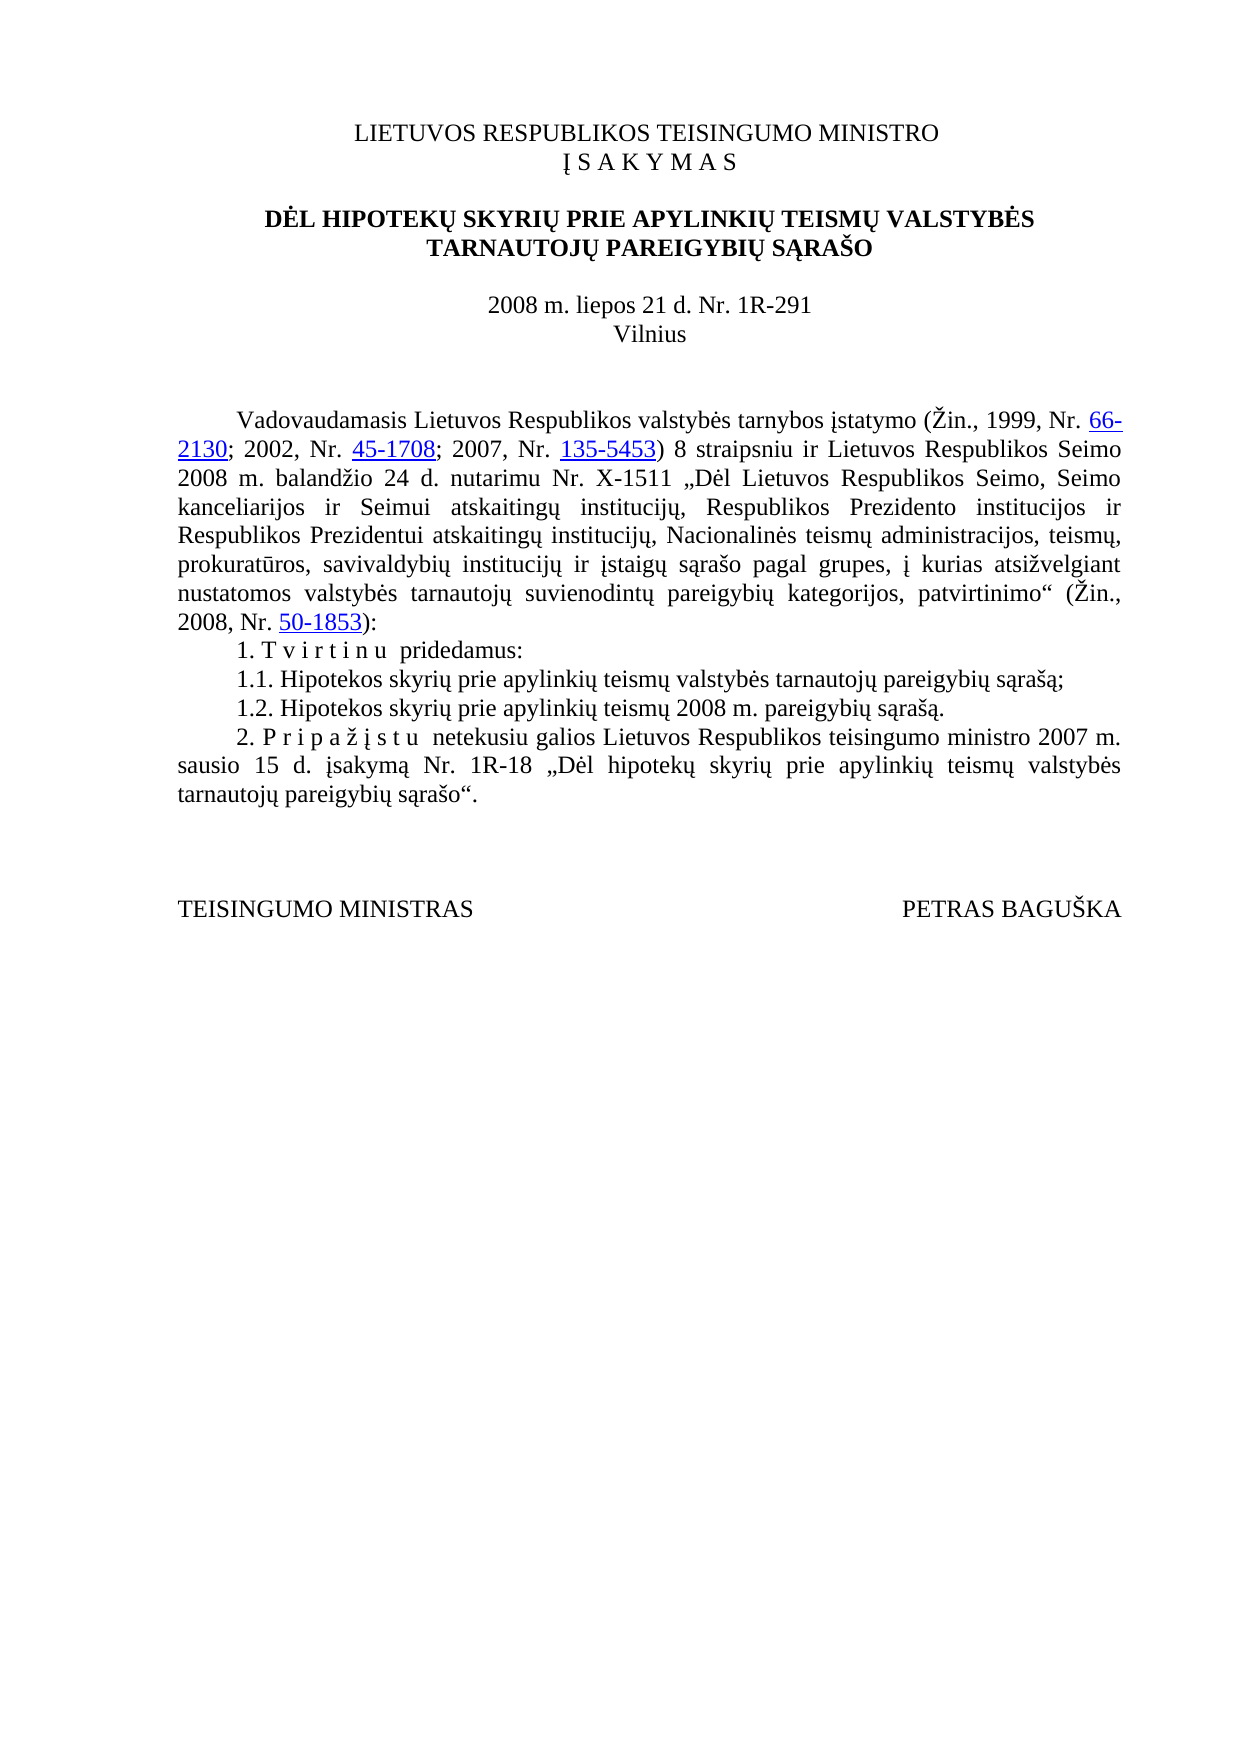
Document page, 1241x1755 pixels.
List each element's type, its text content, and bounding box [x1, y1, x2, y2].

text Vadovaudamasis Lietuvos Respublikos valstybės tarnybos įstatymo (Žin., 1999, Nr. 66-2130; 2002, Nr. 45-1708; 2007, Nr. 135-5453) 8 straipsniu ir Lietuvos Respublikos Seimo 2008 m. balandžio 24 d. nutarimu Nr. X-1511 „Dėl Lietuvos Respublikos Seimo, Seimo kanceliarijos ir Seimui atskaitingų institucijų, Respublikos Prezidento institucijos ir Respublikos Prezidentui atskaitingų institucijų, Nacionalinės teismų administracijos, teismų, prokuratūros, savivaldybių institucijų ir įstaigų sąrašo pagal grupes, į kurias atsižvelgiant nustatomos valstybės tarnautojų suvienodintų pareigybių kategorijos, patvirtinimo“ (Žin., 2008, Nr. 50-1853): [177, 406, 1122, 636]
text ĮSAKYMAS [177, 147, 1122, 176]
text 2. Pripažįstu netekusiu galios Lietuvos Respublikos teisingumo ministro 2007 m. sausio 15 d. įsakymą Nr. 1R-18 „Dėl hipotekų skyrių prie apylinkių teismų valstybės tarnautojų pareigybių sąrašo“. [177, 722, 1122, 808]
text TEISINGUMO MINISTRAS PETRAS BAGUŠKA [177, 894, 1122, 923]
text 1.1. Hipotekos skyrių prie apylinkių teismų valstybės tarnautojų pareigybių sąrašą; [177, 664, 1122, 693]
text 2008 m. liepos 21 d. Nr. 1R-291 [177, 291, 1122, 319]
text 1. Tvirtinu pridedamus: [177, 636, 1122, 664]
text Vilnius [177, 319, 1122, 348]
text LIETUVOS RESPUBLIKOS TEISINGUMO MINISTRO [177, 118, 1122, 147]
text 1.2. Hipotekos skyrių prie apylinkių teismų 2008 m. pareigybių sąrašą. [177, 693, 1122, 722]
text DĖL HIPOTEKŲ SKYRIŲ PRIE APYLINKIŲ TEISMŲ VALSTYBĖS TARNAUTOJŲ PAREIGYBIŲ SĄRAŠO [177, 204, 1122, 262]
